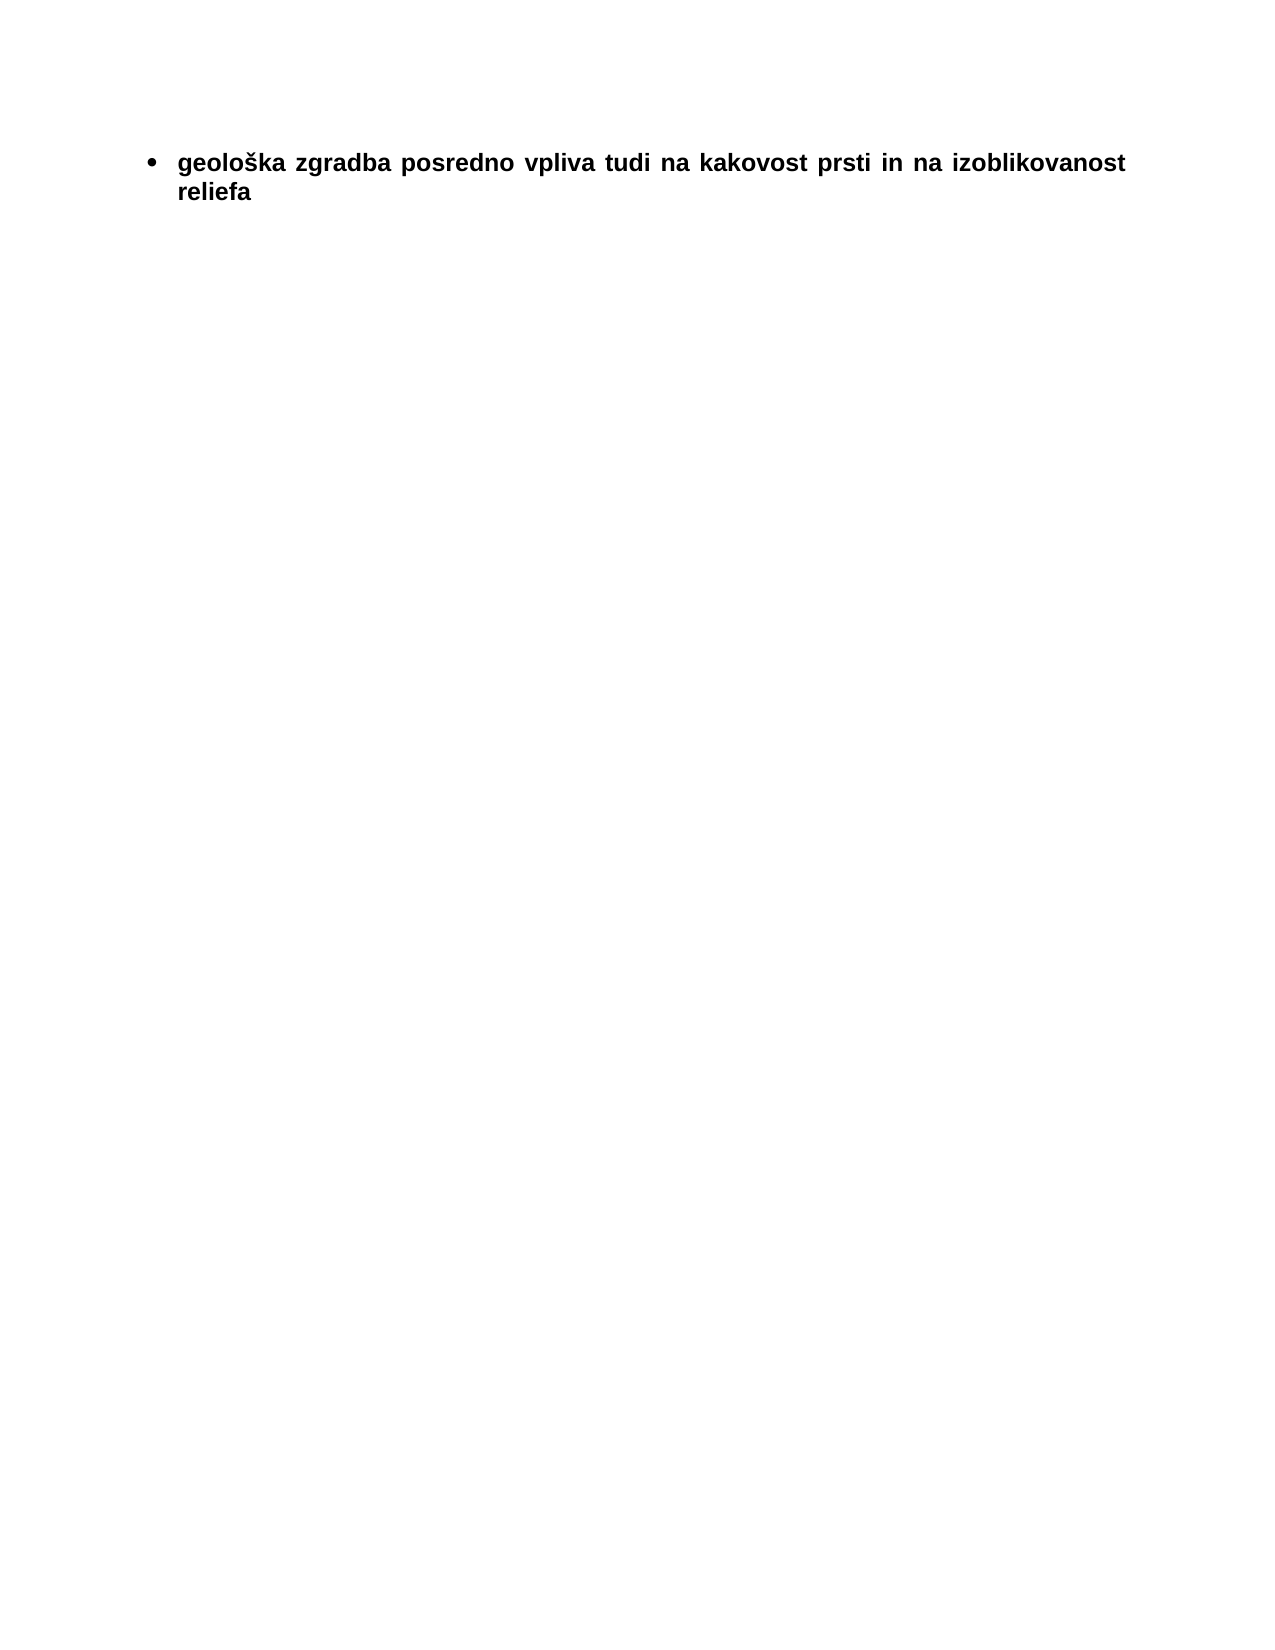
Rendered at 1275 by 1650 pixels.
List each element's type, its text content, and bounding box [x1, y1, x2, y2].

list geološka zgradba posredno vpliva tudi na kakovost prsti in na izoblikovanost reliefa [148, 148, 1127, 205]
